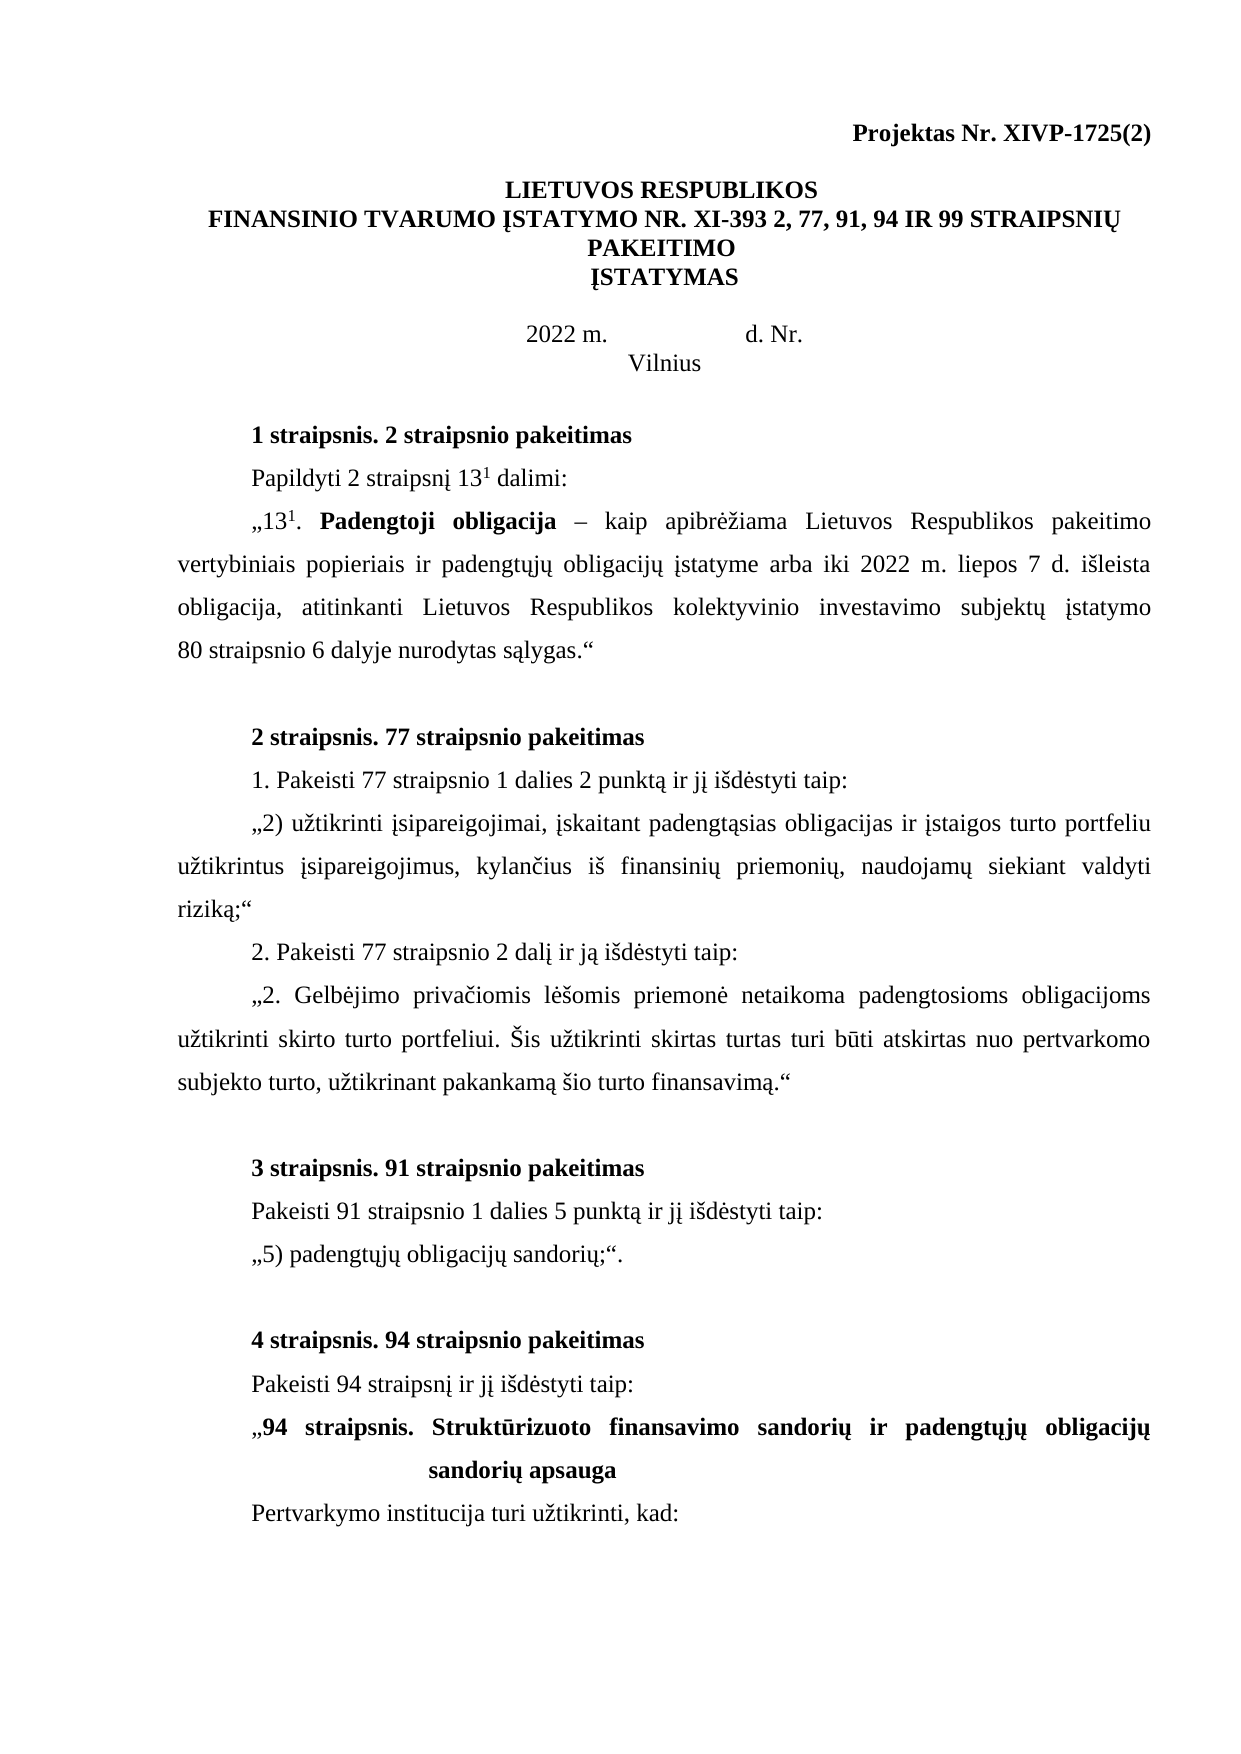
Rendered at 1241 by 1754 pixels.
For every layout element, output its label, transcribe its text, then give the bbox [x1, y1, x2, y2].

text 2. Pakeisti 77 straipsnio 2 dalį ir ją išdėstyti taip: [177, 937, 1152, 966]
text „94 straipsnis. Struktūrizuoto finansavimo sandorių ir padengtųjų obligacijų sandorių apsauga [251, 1412, 1152, 1484]
text 2022 m. d. Nr. [177, 319, 1152, 348]
text „131. Padengtoji obligacija – kaip apibrėžiama Lietuvos Respublikos pakeitimo vertybiniais popieriais ir padengtųjų obligacijų įstatyme arba iki 2022 m. liepos 7 d. išleista obligacija, atitinkanti Lietuvos Respublikos kolektyvinio investavimo subjektų įstatymo 80 straipsnio 6 dalyje nurodytas sąlygas.“ [177, 506, 1152, 664]
text Pertvarkymo institucija turi užtikrinti, kad: [177, 1498, 1152, 1527]
text Vilnius [177, 348, 1152, 377]
text 2 straipsnis. 77 straipsnio pakeitimas [177, 722, 1152, 751]
text ĮSTATYMAS [177, 262, 1152, 291]
text 1. Pakeisti 77 straipsnio 1 dalies 2 punktą ir jį išdėstyti taip: [177, 765, 1152, 794]
text „2. Gelbėjimo privačiomis lėšomis priemonė netaikoma padengtosioms obligacijoms užtikrinti skirto turto portfeliui. Šis užtikrinti skirtas turtas turi būti atskirtas nuo pertvarkomo subjekto turto, užtikrinant pakankamą šio turto finansavimą.“ [177, 981, 1152, 1096]
text LIETUVOS RESPUBLIKOS [177, 176, 1152, 204]
text Projektas Nr. XIVP-1725(2) [852, 118, 1152, 147]
text 1 straipsnis. 2 straipsnio pakeitimas [177, 420, 1152, 449]
text Pakeisti 91 straipsnio 1 dalies 5 punktą ir jį išdėstyti taip: [177, 1196, 1152, 1225]
text FINANSINIO TVARUMO ĮSTATYMO NR. XI-393 2, 77, 91, 94 IR 99 STRAIPSNIŲ PAKEITIMO [177, 204, 1152, 262]
text 3 straipsnis. 91 straipsnio pakeitimas [177, 1153, 1152, 1182]
text „5) padengtųjų obligacijų sandorių;“. [177, 1239, 1152, 1268]
text Pakeisti 94 straipsnį ir jį išdėstyti taip: [177, 1369, 1152, 1397]
text Papildyti 2 straipsnį 131 dalimi: [177, 463, 1152, 492]
text 4 straipsnis. 94 straipsnio pakeitimas [177, 1326, 1152, 1354]
text „2) užtikrinti įsipareigojimai, įskaitant padengtąsias obligacijas ir įstaigos turto portfeliu užtikrintus įsipareigojimus, kylančius iš finansinių priemonių, naudojamų siekiant valdyti riziką;“ [177, 808, 1152, 923]
